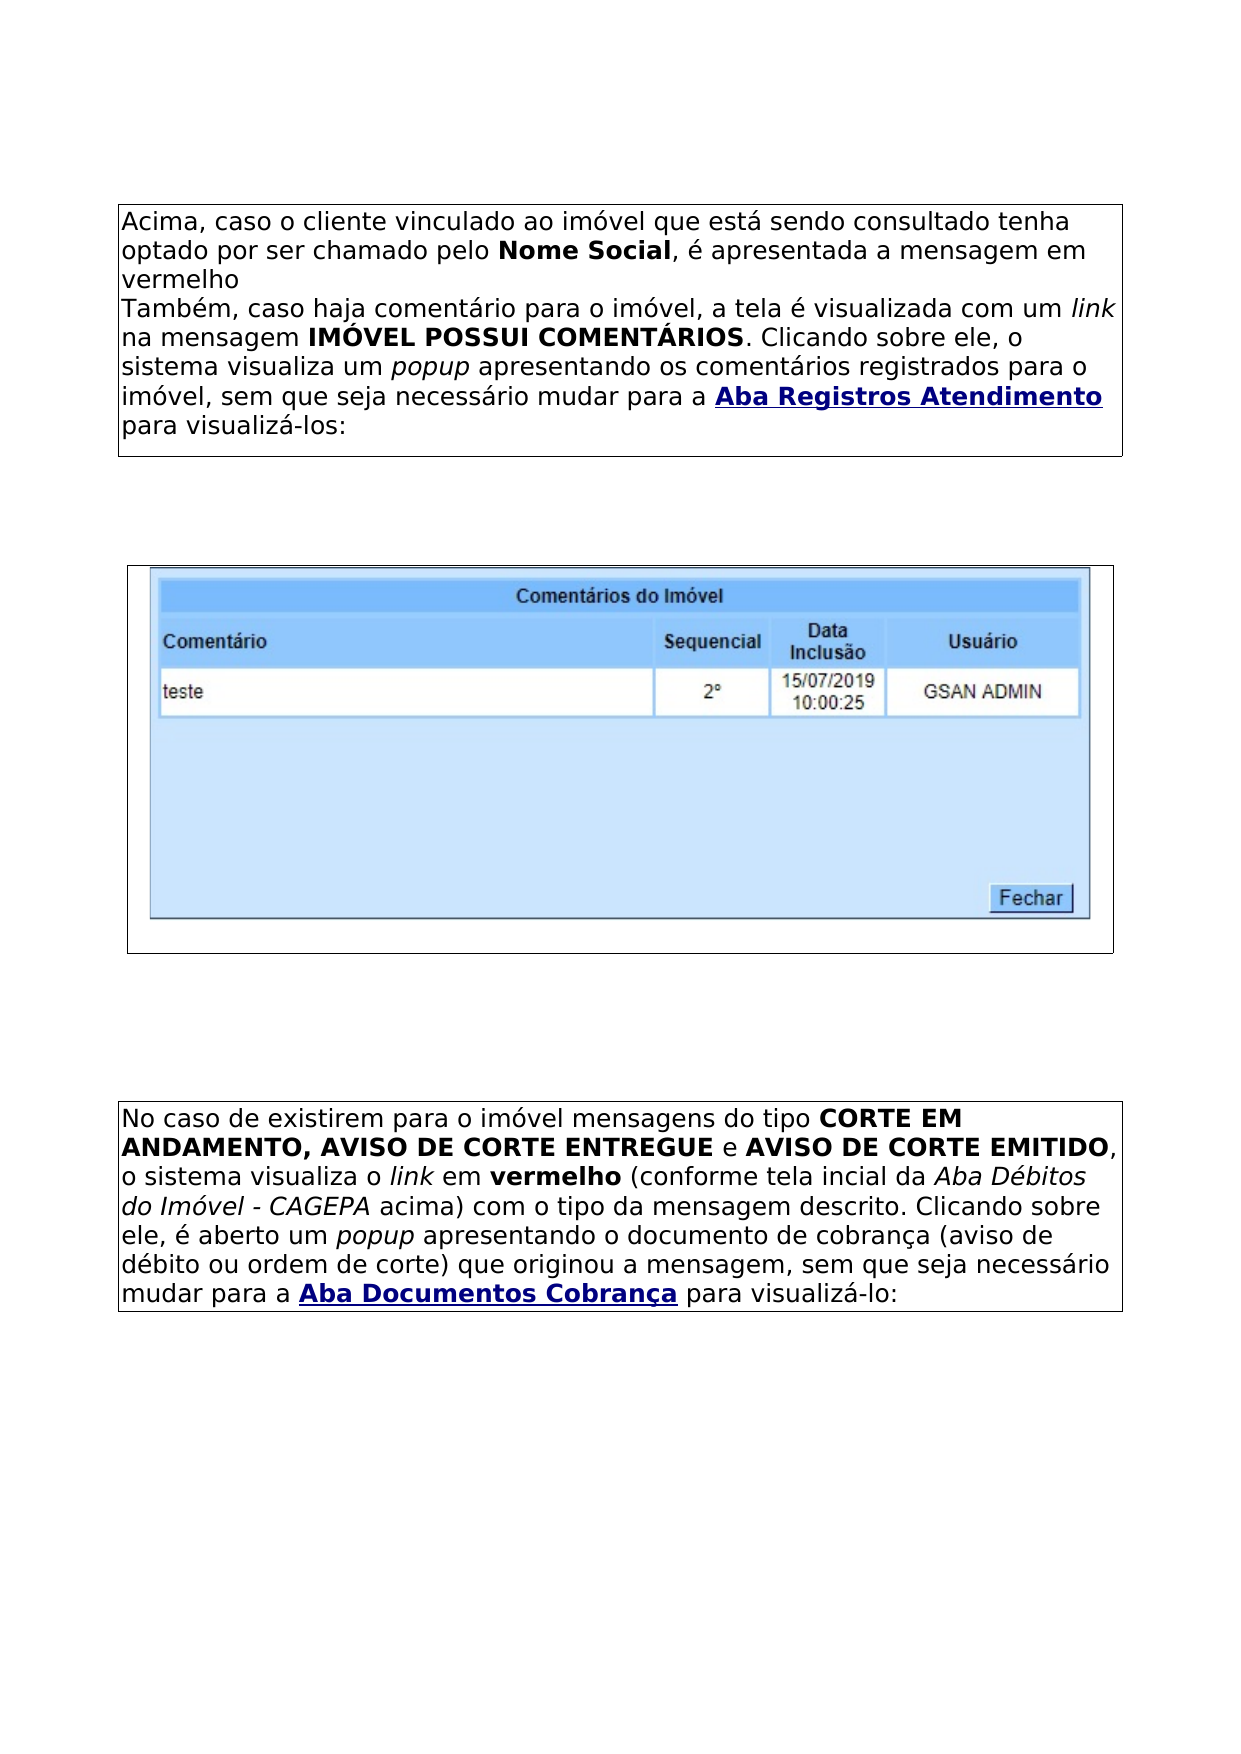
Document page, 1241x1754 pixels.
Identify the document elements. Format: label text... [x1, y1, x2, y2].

table_header Acima, caso o cliente vinculado ao imóvel que está sendo consultado tenha optado por ser chamado pelo Nome Social, é apresentada a mensagem em vermelho Também, caso haja comentário para o imóvel, a tela é visualizada com um link na mensagem IMÓVEL POSSUI COMENTÁRIOS. Clicando sobre ele, o sistema visualiza um popup apresentando os comentários registrados para o imóvel, sem que seja necessário mudar para a Aba Registros Atendimento para visualizá-los: [119, 205, 1122, 456]
table_header No caso de existirem para o imóvel mensagens do tipo CORTE EM ANDAMENTO, AVISO DE CORTE ENTREGUE e AVISO DE CORTE EMITIDO, o sistema visualiza o link em vermelho (conforme tela incial da Aba Débitos do Imóvel - CAGEPA acima) com o tipo da mensagem descrito. Clicando sobre ele, é aberto um popup apresentando o documento de cobrança (aviso de débito ou ordem de corte) que originou a mensagem, sem que seja necessário mudar para a Aba Documentos Cobrança para visualizá-lo: [119, 1102, 1122, 1311]
picture [149, 567, 1091, 921]
table_header [128, 566, 1113, 953]
